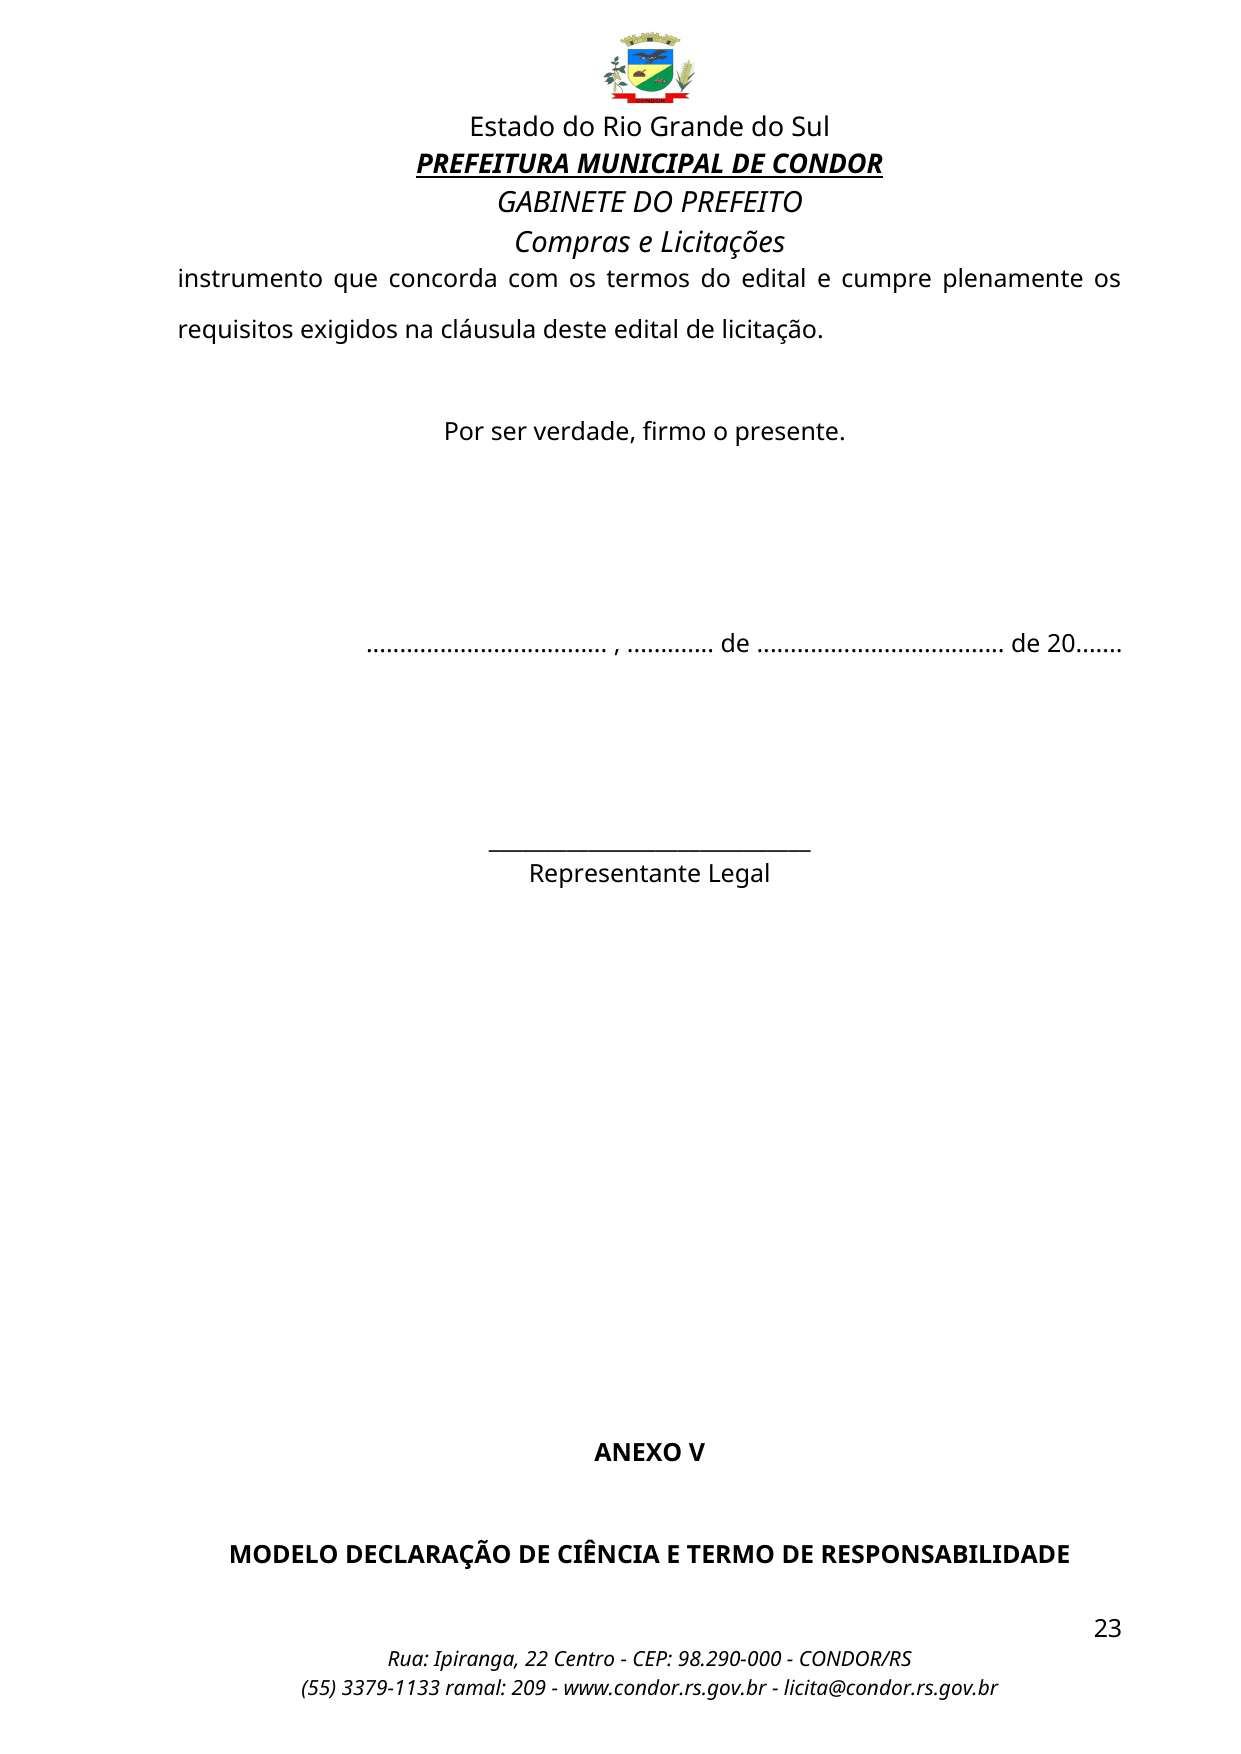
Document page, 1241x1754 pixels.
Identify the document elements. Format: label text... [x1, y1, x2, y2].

text _____________________________ [177, 821, 1122, 856]
text MODELO DECLARAÇÃO DE CIÊNCIA E TERMO DE RESPONSABILIDADE [177, 1537, 1122, 1571]
text Representante Legal [177, 856, 1122, 889]
text Por ser verdade, firmo o presente. [414, 414, 1122, 448]
picture [602, 29, 698, 108]
text .................................... , ............. de ..................................... de 20....... [177, 626, 1122, 660]
text instrumento que concorda com os termos do edital e cumpre plenamente os requisitos exigidos na cláusula deste edital de licitação. [177, 261, 1122, 346]
text ANEXO V [177, 1434, 1122, 1469]
